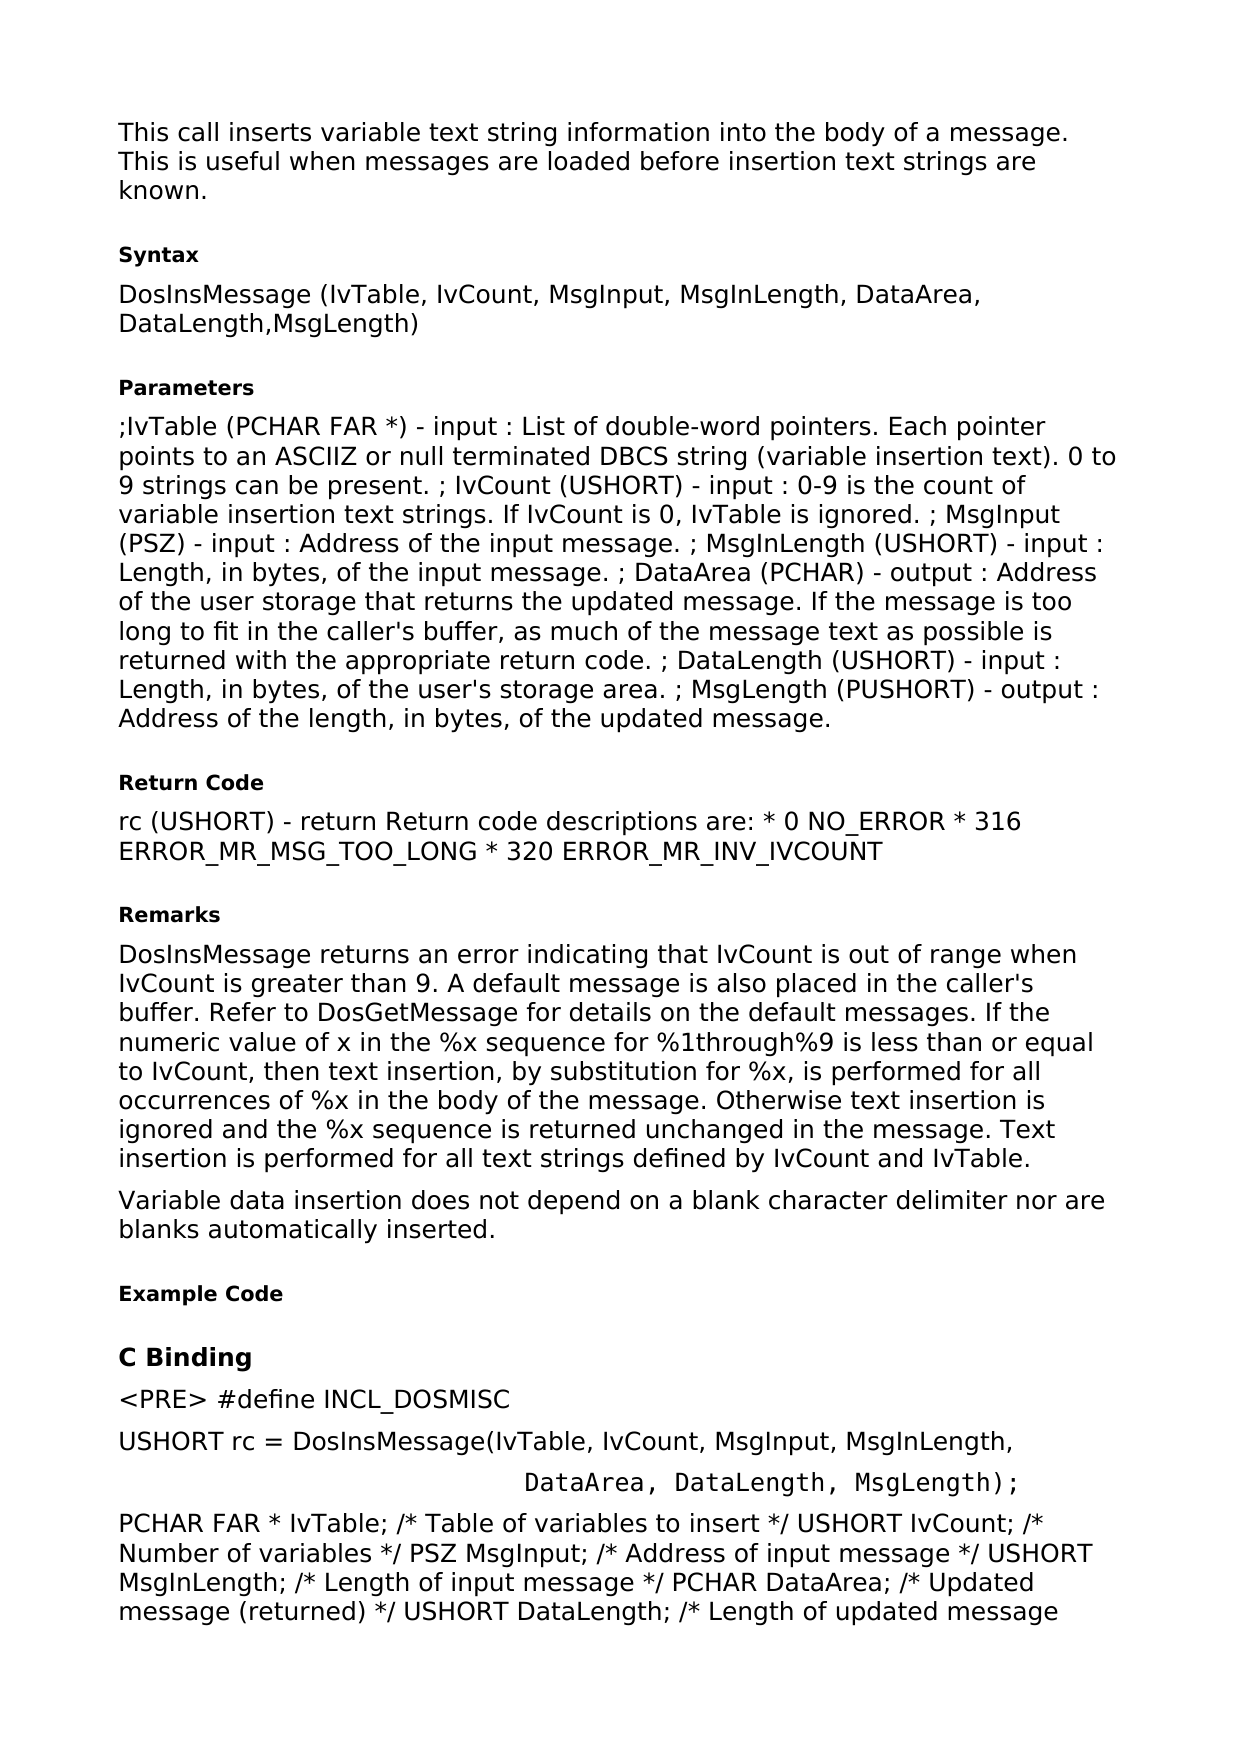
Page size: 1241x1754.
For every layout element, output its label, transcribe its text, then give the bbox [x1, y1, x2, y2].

subtitle Remarks [118, 903, 1122, 928]
text USHORT rc = DosInsMessage(IvTable, IvCount, MsgInput, MsgInLength, [118, 1427, 1122, 1456]
text PCHAR FAR * IvTable; /* Table of variables to insert */ USHORT IvCount; /* Number of variables */ PSZ MsgInput; /* Address of input message */ USHORT MsgInLength; /* Length of input message */ PCHAR DataArea; /* Updated message (returned) */ USHORT DataLength; /* Length of updated message [118, 1509, 1122, 1626]
subtitle Parameters [118, 376, 1122, 400]
subtitle Return Code [118, 771, 1122, 795]
subtitle Syntax [118, 243, 1122, 267]
text DosInsMessage (IvTable, IvCount, MsgInput, MsgInLength, DataArea, DataLength,MsgLength) [118, 280, 1122, 338]
text This call inserts variable text string information into the body of a message. This is useful when messages are loaded before insertion text strings are known. [118, 118, 1122, 206]
text <PRE> #define INCL_DOSMISC [118, 1385, 1122, 1414]
text Variable data insertion does not depend on a blank character delimiter nor are blanks automatically inserted. [118, 1186, 1122, 1244]
subtitle Example Code [118, 1282, 1122, 1306]
text rc (USHORT) - return Return code descriptions are: * 0 NO_ERROR * 316 ERROR_MR_MSG_TOO_LONG * 320 ERROR_MR_INV_IVCOUNT [118, 808, 1122, 866]
text DosInsMessage returns an error indicating that IvCount is out of range when IvCount is greater than 9. A default message is also placed in the caller's buffer. Refer to DosGetMessage for details on the default messages. If the numeric value of x in the %x sequence for %1through%9 is less than or equal to IvCount, then text insertion, by substitution for %x, is performed for all occurrences of %x in the body of the message. Otherwise text insertion is ignored and the %x sequence is returned unchanged in the message. Text insertion is performed for all text strings defined by IvCount and IvTable. [118, 940, 1122, 1173]
text DataArea, DataLength, MsgLength); [118, 1469, 1122, 1498]
text ;IvTable (PCHAR FAR *) - input : List of double-word pointers. Each pointer points to an ASCIIZ or null terminated DBCS string (variable insertion text). 0 to 9 strings can be present. ; IvCount (USHORT) - input : 0-9 is the count of variable insertion text strings. If IvCount is 0, IvTable is ignored. ; MsgInput (PSZ) - input : Address of the input message. ; MsgInLength (USHORT) - input : Length, in bytes, of the input message. ; DataArea (PCHAR) - output : Address of the user storage that returns the updated message. If the message is too long to fit in the caller's buffer, as much of the message text as possible is returned with the appropriate return code. ; DataLength (USHORT) - input : Length, in bytes, of the user's storage area. ; MsgLength (PUSHORT) - output : Address of the length, in bytes, of the updated message. [118, 412, 1122, 733]
subtitle C Binding [118, 1344, 1122, 1373]
